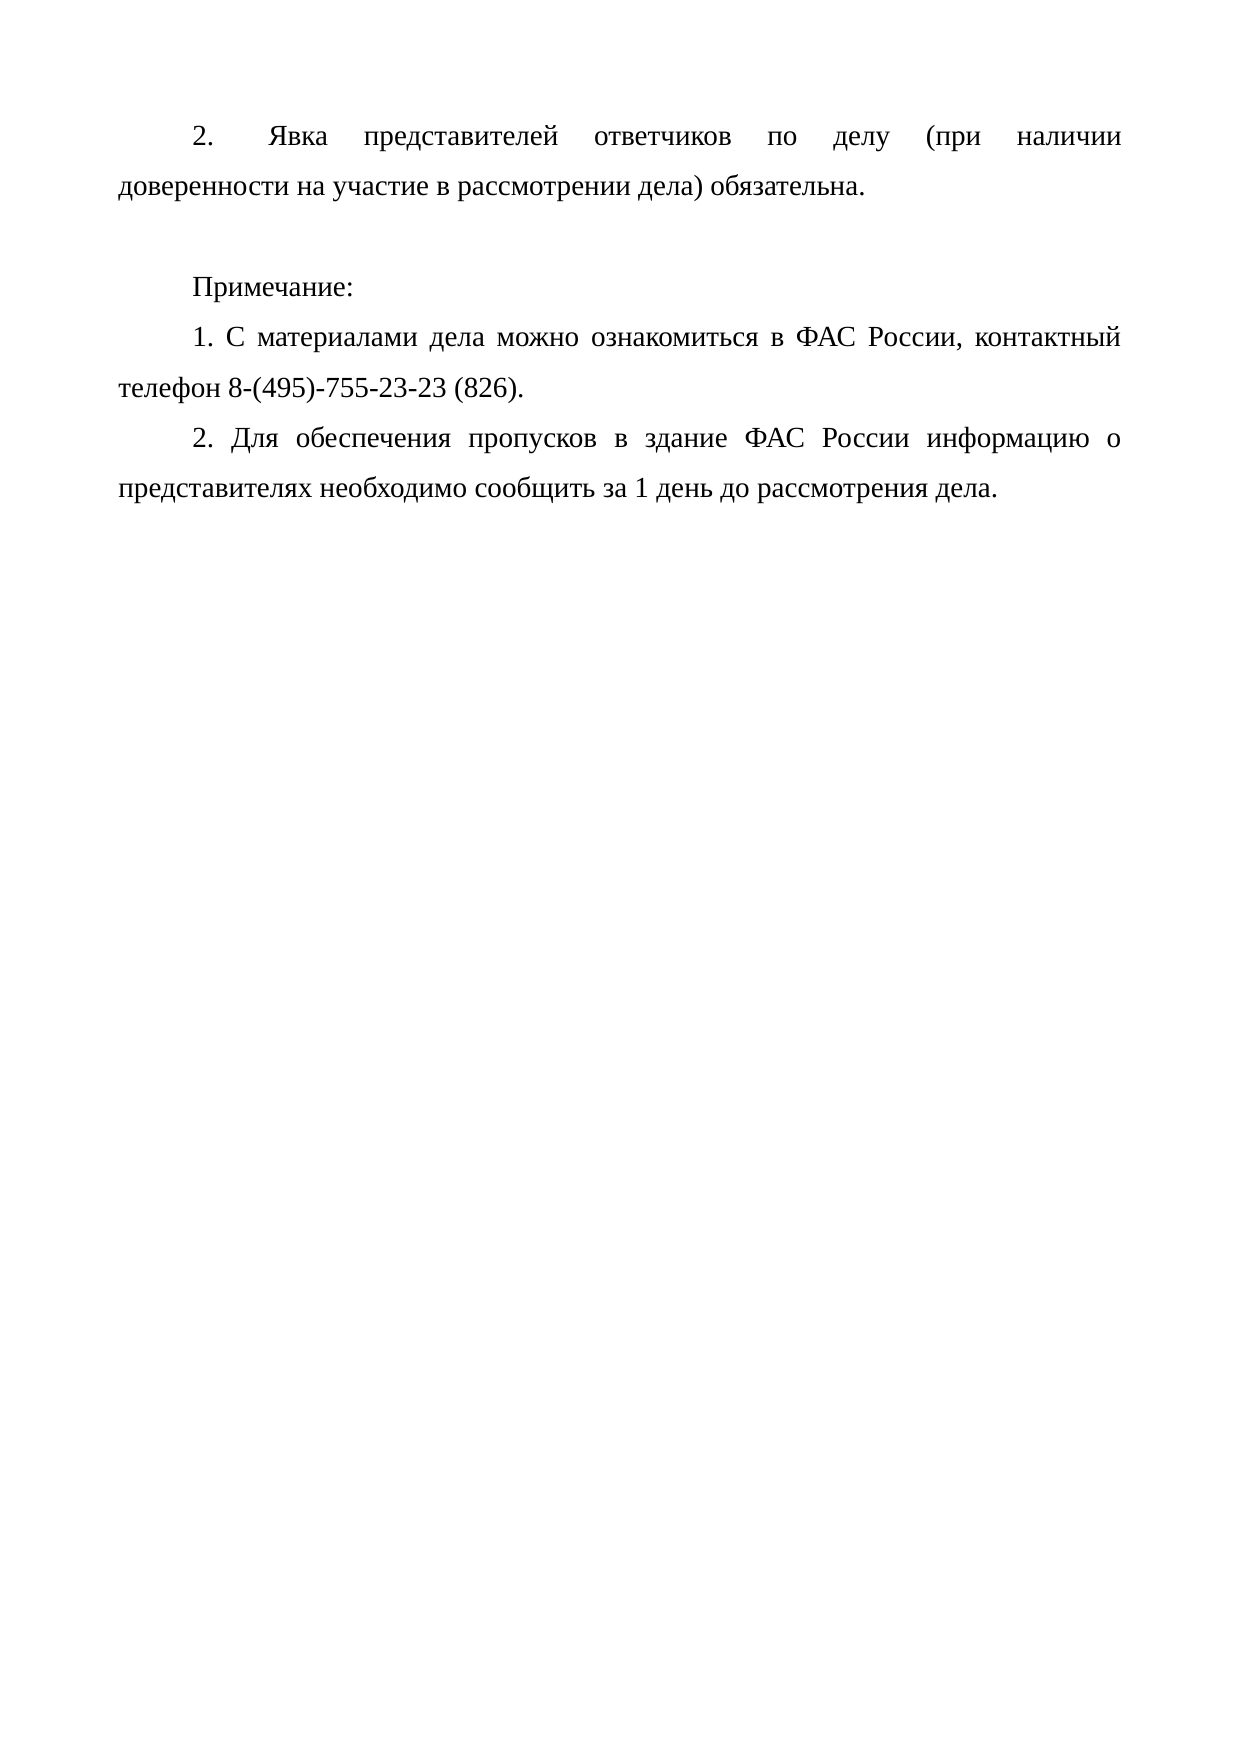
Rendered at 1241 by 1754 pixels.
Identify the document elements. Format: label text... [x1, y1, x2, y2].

text 2. Для обеспечения пропусков в здание ФАС России информацию о представителях необходимо сообщить за 1 день до рассмотрения дела. [118, 420, 1122, 504]
text 1. С материалами дела можно ознакомиться в ФАС России, контактный телефон 8-(495)-755-23-23 (826). [118, 319, 1122, 403]
text Примечание: [118, 269, 1122, 303]
list Явка представителей ответчиков по делу (при наличии доверенности на участие в рассмотрении дела) обязательна. [118, 118, 1122, 202]
